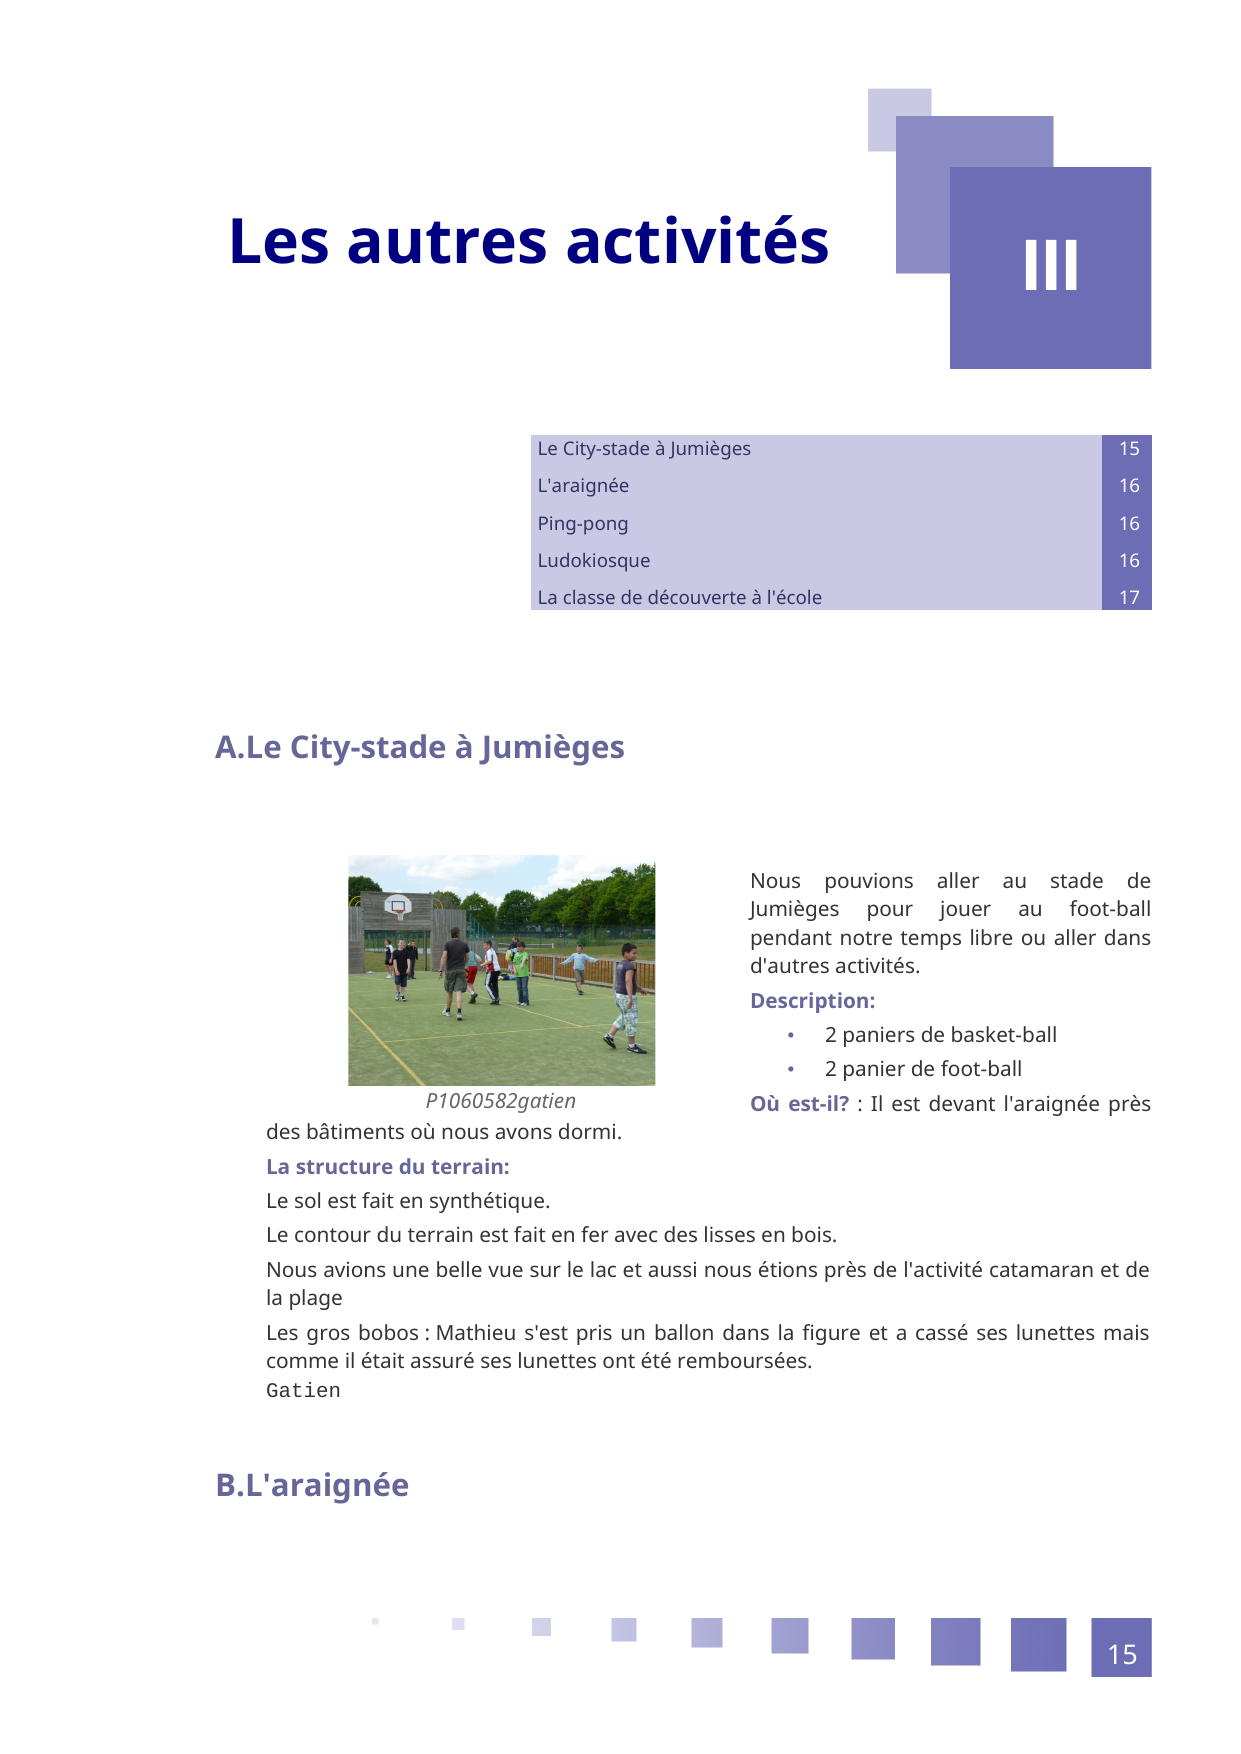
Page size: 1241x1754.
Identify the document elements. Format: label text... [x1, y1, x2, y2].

picture [348, 855, 656, 1086]
title Ludokiosque 16 [537, 547, 1140, 573]
title L'araignée [207, 1463, 1152, 1506]
title Ping-pong 16 [537, 510, 1140, 535]
title III - Les autres activités [224, 197, 868, 282]
text III [951, 224, 1152, 306]
table_header P1060582gatien Nous pouvions aller au stade de Jumièges pour jouer au foot-ball pendant notre temps libre ou aller dans d'autres activités. Description: 2 paniers de basket-ball 2 panier de foot-ball Où est-il? : Il est devant l'araignée près des bâtiments où nous avons dormi. La structure du terrain: Le sol est fait en synthétique. Le contour du terrain est fait en fer avec des lisses en bois. Nous avions une belle vue sur le lac et aussi nous étions près de l'activité catamaran et de la plage Les gros bobos : Mathieu s'est pris un ballon dans la figure et a cassé ses lunettes mais comme il était assuré ses lunettes ont été remboursées. Gatien [266, 853, 1152, 1404]
picture [177, 1618, 1152, 1677]
picture [351, 767, 1152, 853]
picture [351, 88, 1152, 724]
title Le City-stade à Jumièges 15 [537, 435, 1140, 461]
title Le City-stade à Jumièges [207, 724, 1152, 767]
title La classe de découverte à l'école 17 [537, 584, 1140, 610]
title L'araignée 16 [537, 473, 1140, 498]
